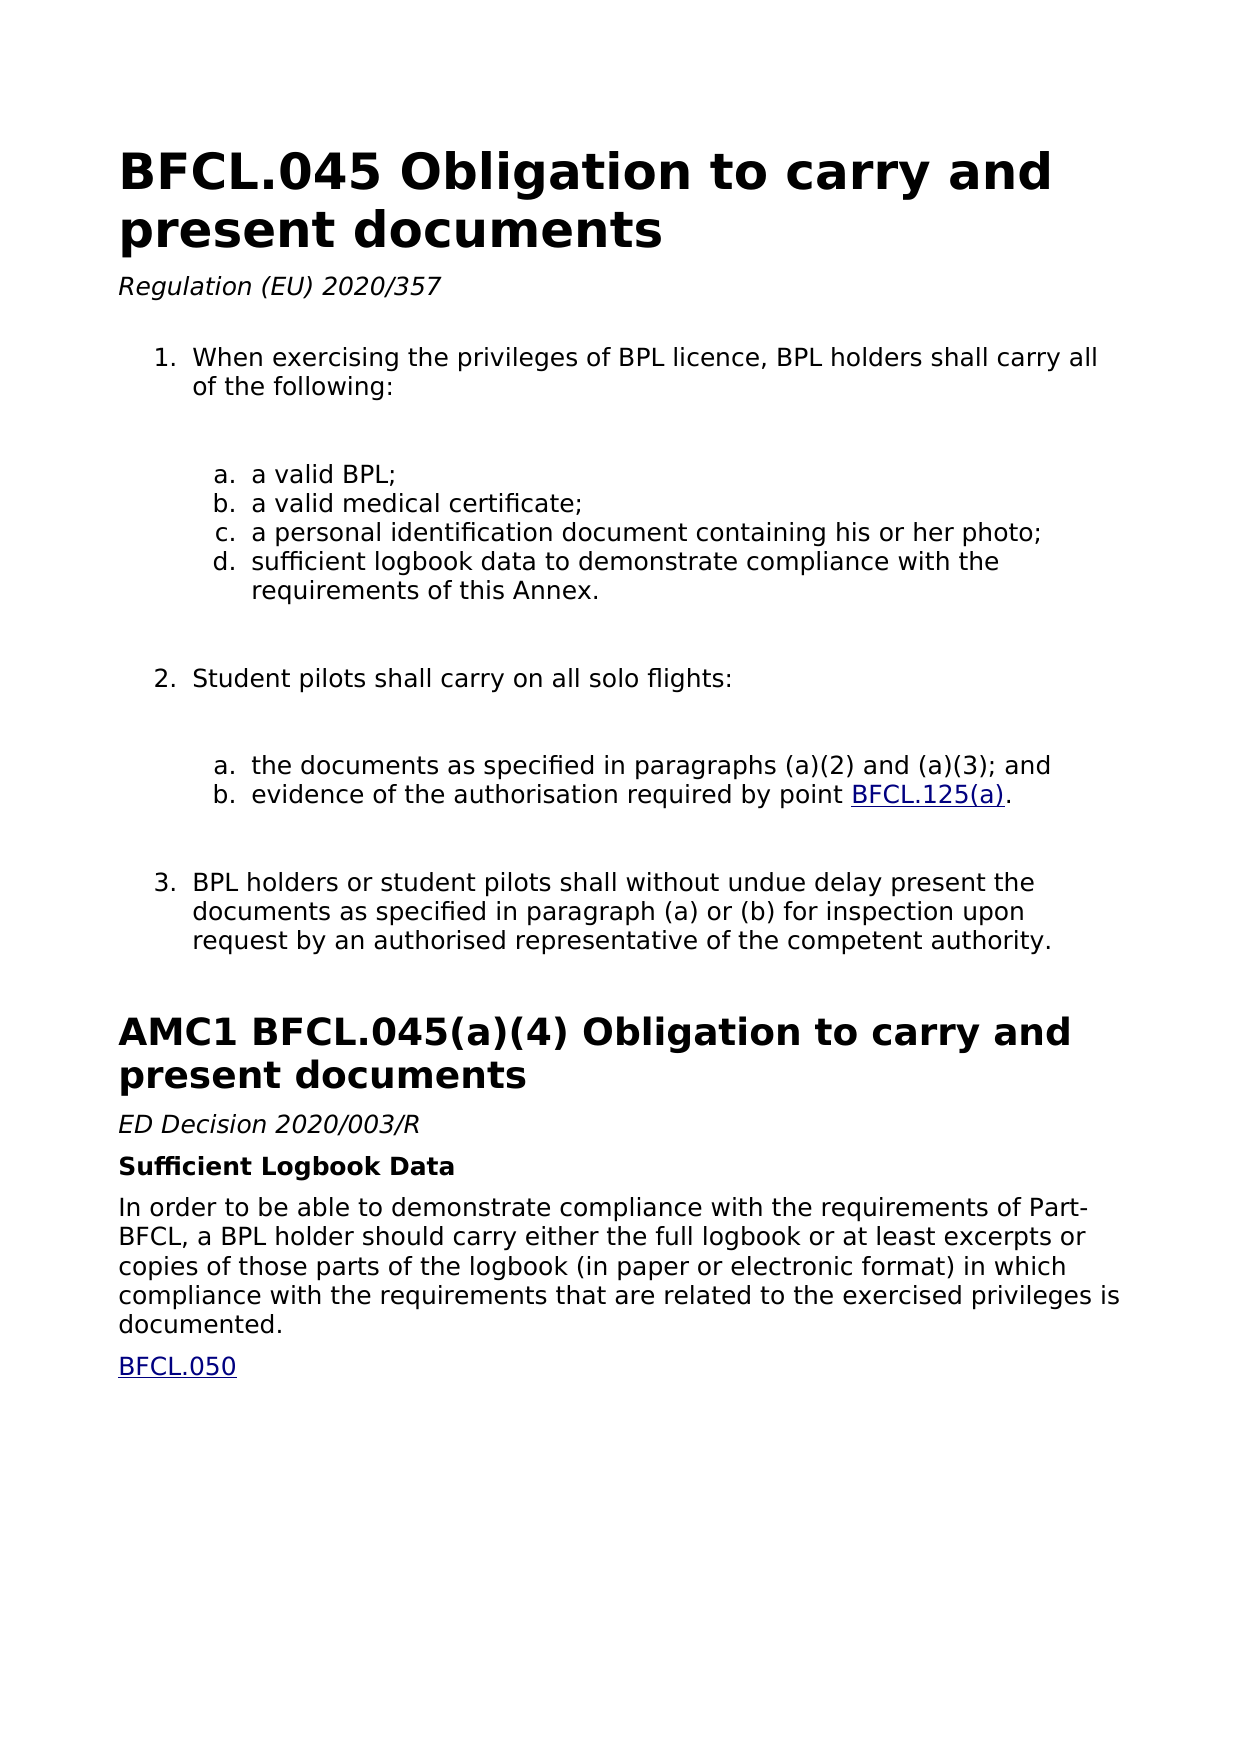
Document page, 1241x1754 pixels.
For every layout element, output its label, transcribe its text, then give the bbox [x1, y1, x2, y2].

list the documents as specified in paragraphs (a)(2) and (a)(3); and [236, 752, 1122, 781]
text Sufficient Logbook Data [118, 1152, 1122, 1181]
text In order to be able to demonstrate compliance with the requirements of Part-BFCL, a BPL holder should carry either the full logbook or at least excerpts or copies of those parts of the logbook (in paper or electronic format) in which compliance with the requirements that are related to the exercised privileges is documented. [118, 1193, 1122, 1339]
subtitle BFCL.045 Obligation to carry and present documents [118, 143, 1122, 259]
text BFCL.050 [118, 1352, 1122, 1381]
list evidence of the authorisation required by point BFCL.125(a). [236, 781, 1122, 868]
text Regulation (EU) 2020/357 [118, 272, 1122, 301]
list a valid BPL; [236, 460, 1122, 489]
list When exercising the privileges of BPL licence, BPL holders shall carry all of the following: [177, 343, 1122, 460]
list Student pilots shall carry on all solo flights: [177, 664, 1122, 752]
list sufficient logbook data to demonstrate compliance with the requirements of this Annex. [236, 547, 1122, 664]
subtitle AMC1 BFCL.045(a)(4) Obligation to carry and present documents [118, 1010, 1122, 1097]
list BPL holders or student pilots shall without undue delay present the documents as specified in paragraph (a) or (b) for inspection upon request by an authorised representative of the competent authority. [177, 868, 1122, 956]
list a valid medical certificate; [236, 489, 1122, 518]
list a personal identification document containing his or her photo; [236, 518, 1122, 547]
text ED Decision 2020/003/R [118, 1110, 1122, 1139]
